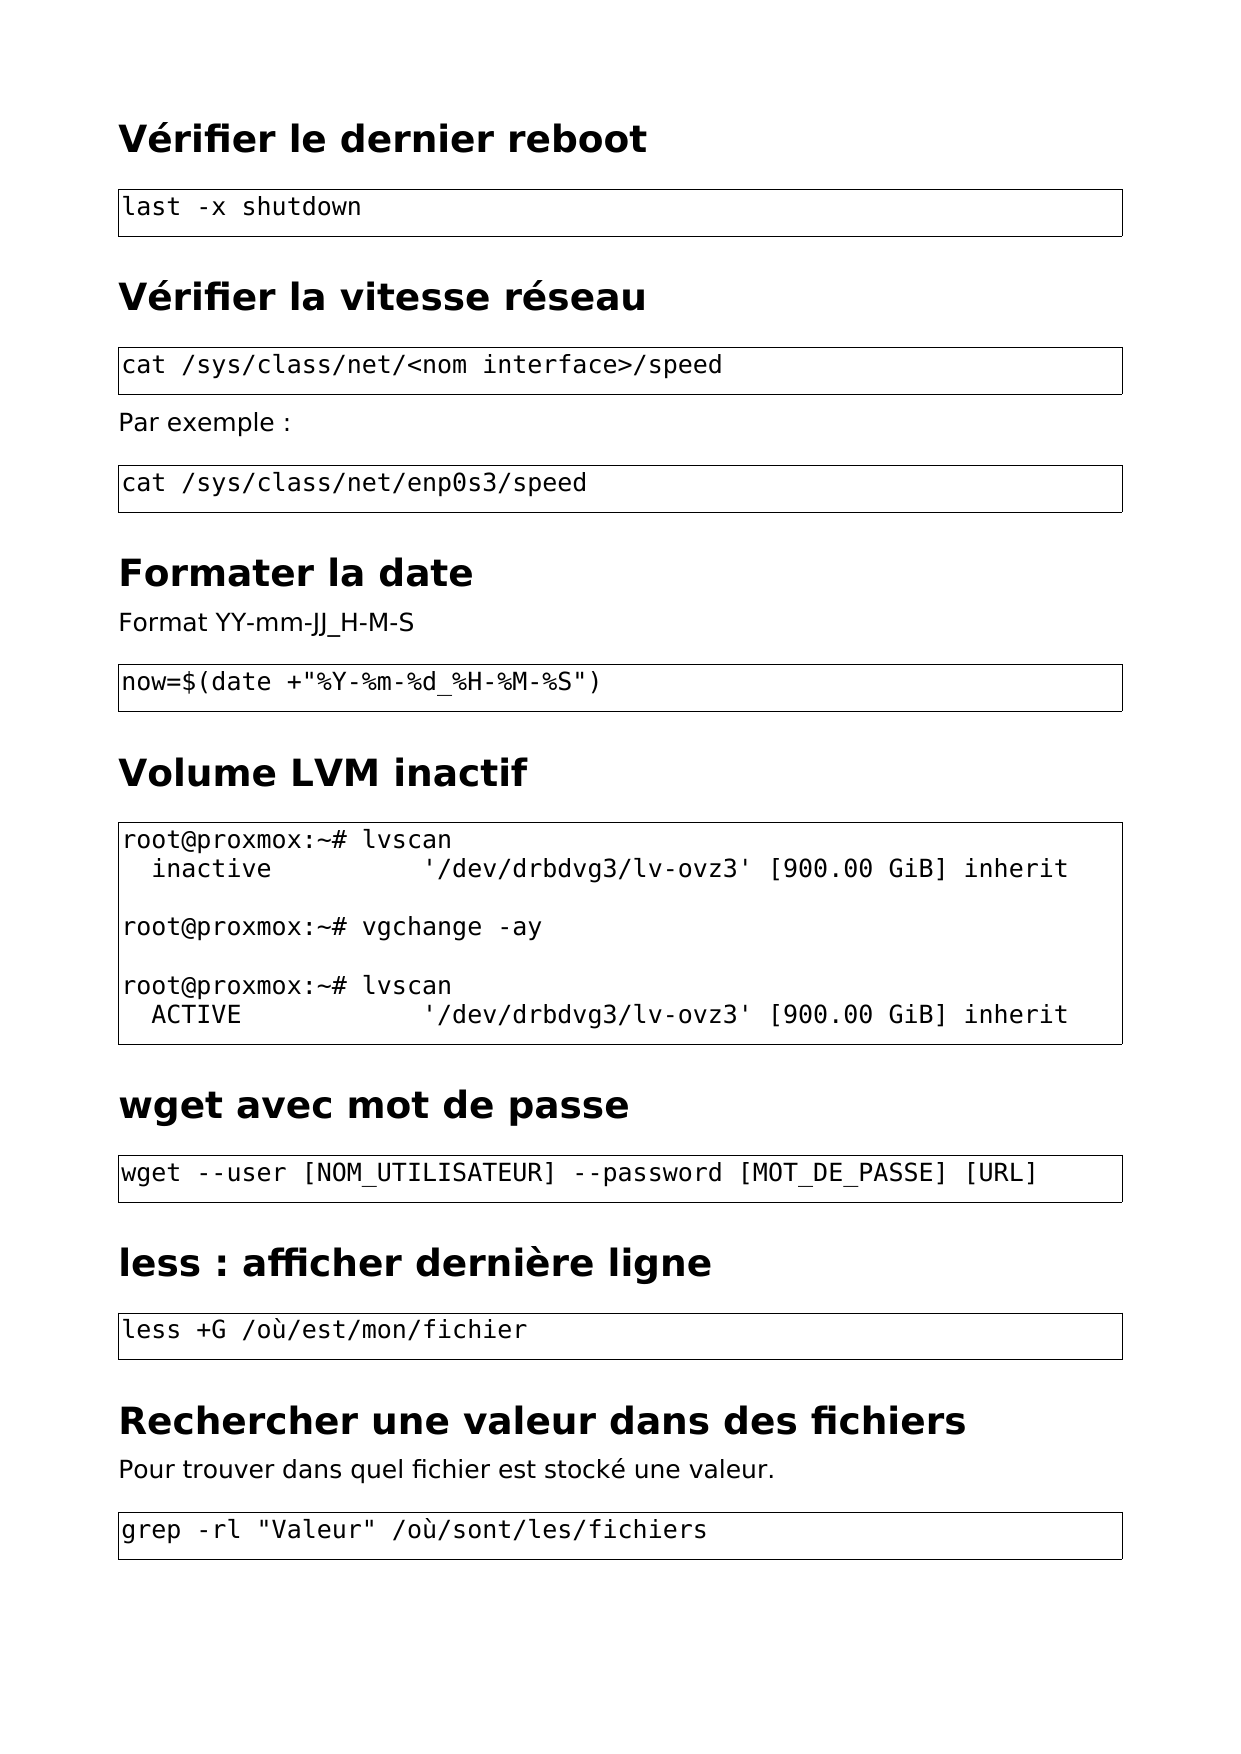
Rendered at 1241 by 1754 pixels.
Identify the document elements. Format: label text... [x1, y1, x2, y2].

text Par exemple : [118, 408, 1122, 438]
table_header last -x shutdown [119, 190, 1122, 236]
subtitle Formater la date [118, 552, 1122, 595]
subtitle Vérifier la vitesse réseau [118, 276, 1122, 319]
text Format YY-mm-JJ_H-M-S [118, 608, 1122, 637]
table_header wget --user [NOM_UTILISATEUR] --password [MOT_DE_PASSE] [URL] [119, 1156, 1122, 1202]
table_header root@proxmox:~# lvscan inactive '/dev/drbdvg3/lv-ovz3' [900.00 GiB] inherit root@proxmox:~# vgchange -ay root@proxmox:~# lvscan ACTIVE '/dev/drbdvg3/lv-ovz3' [900.00 GiB] inherit [119, 823, 1122, 1044]
subtitle less : afficher dernière ligne [118, 1242, 1122, 1285]
subtitle Volume LVM inactif [118, 751, 1122, 795]
table_header grep -rl "Valeur" /où/sont/les/fichiers [119, 1513, 1122, 1559]
table_header less +G /où/est/mon/fichier [119, 1314, 1122, 1359]
table_header cat /sys/class/net/<nom interface>/speed [119, 348, 1122, 394]
table_header cat /sys/class/net/enp0s3/speed [119, 466, 1122, 512]
text Pour trouver dans quel fichier est stocké une valeur. [118, 1455, 1122, 1484]
subtitle Rechercher une valeur dans des fichiers [118, 1399, 1122, 1443]
subtitle Vérifier le dernier reboot [118, 118, 1122, 162]
subtitle wget avec mot de passe [118, 1084, 1122, 1127]
table_header now=$(date +"%Y-%m-%d_%H-%M-%S") [119, 665, 1122, 711]
